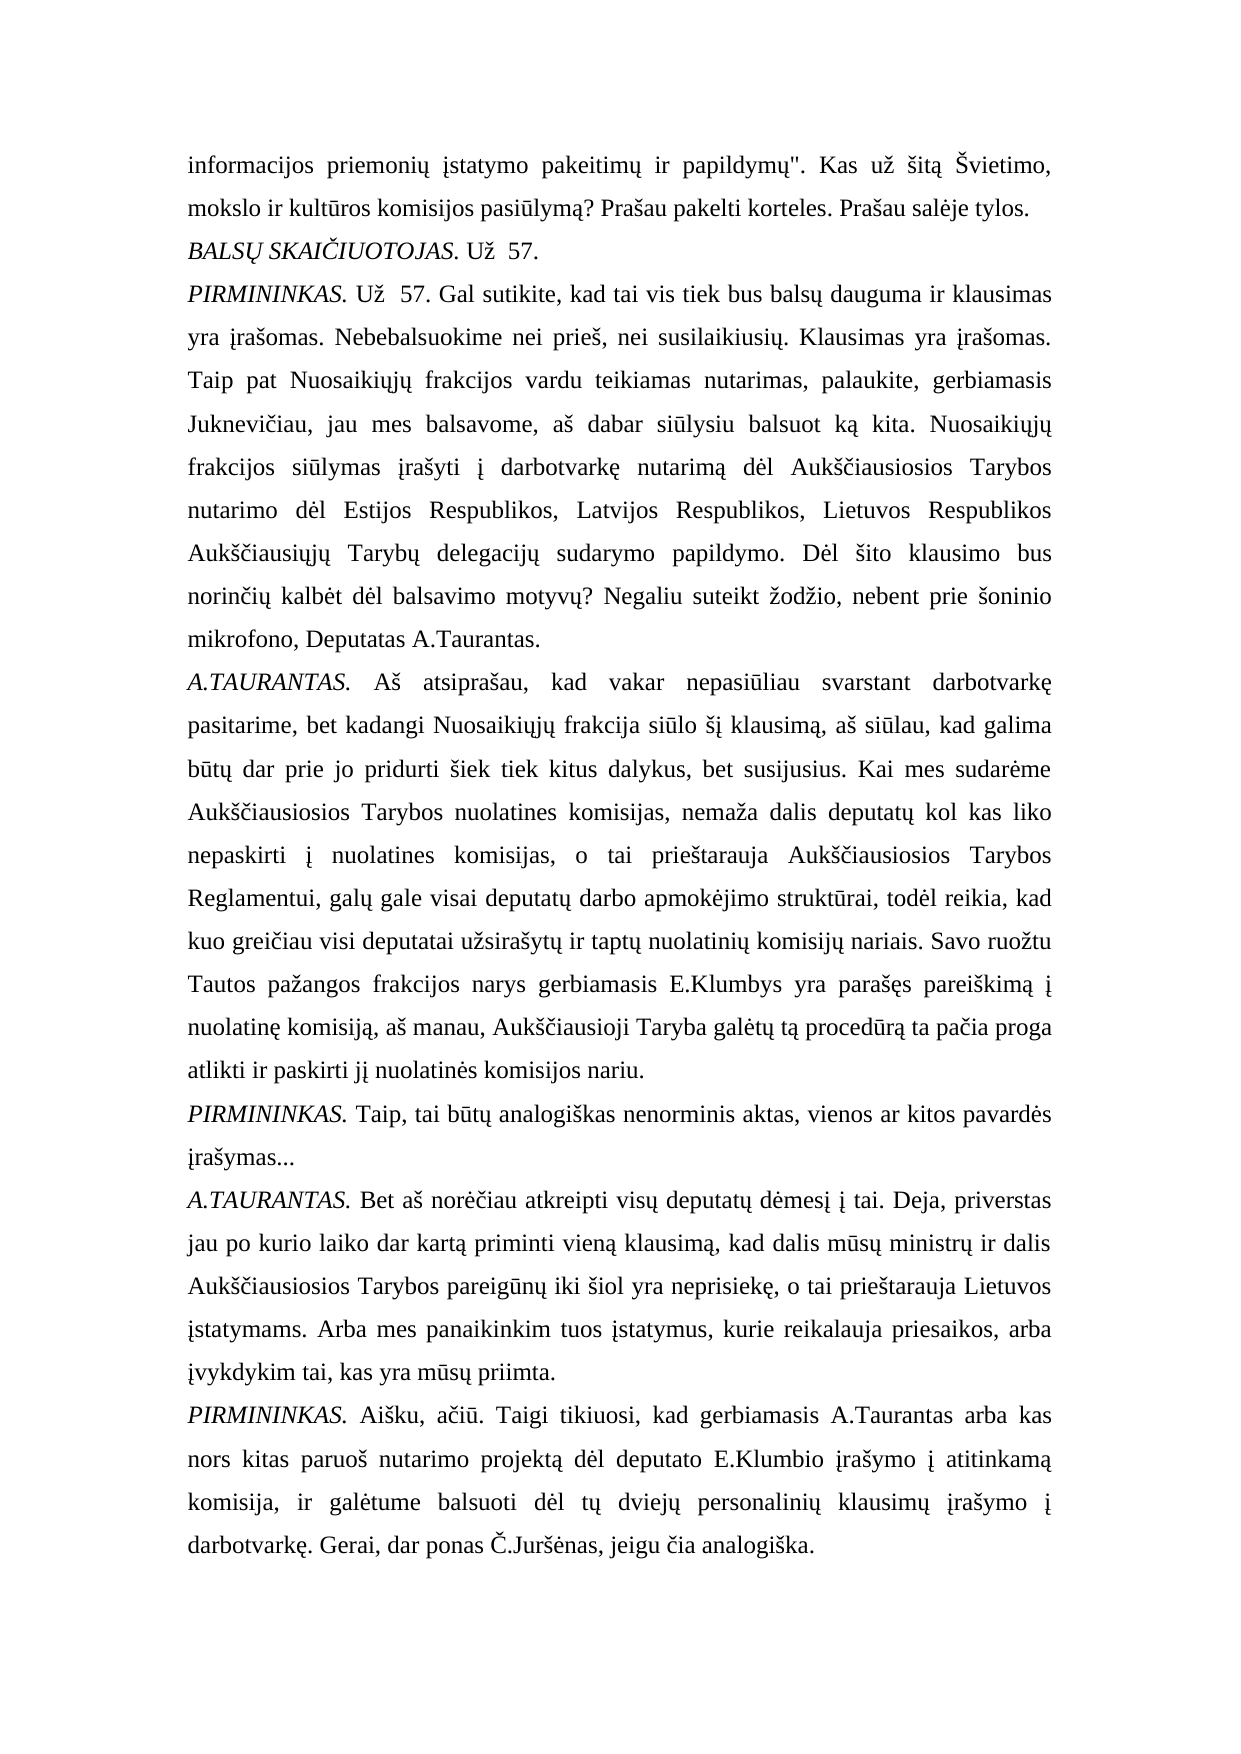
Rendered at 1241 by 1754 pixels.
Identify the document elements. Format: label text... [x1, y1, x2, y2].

text A.TAURANTAS. Bet aš norėčiau atkreipti visų deputatų dėmesį į tai. Deja, priverstas jau po kurio laiko dar kartą priminti vieną klausimą, kad dalis mūsų ministrų ir dalis Aukščiausiosios Tarybos pareigūnų iki šiol yra neprisiekę, o tai prieštarauja Lietuvos įstatymams. Arba mes panaikinkim tuos įstatymus, kurie reikalauja priesaikos, arba įvykdykim tai, kas yra mūsų priimta. [187, 1185, 1053, 1386]
text BALSŲ SKAIČIUOTOJAS. Už 57. [187, 236, 1053, 265]
text PIRMININKAS. Taip, tai būtų analogiškas nenorminis aktas, vienos ar kitos pavardės įrašymas... [187, 1099, 1053, 1171]
text PIRMININKAS. Už 57. Gal sutikite, kad tai vis tiek bus balsų dauguma ir klausimas yra įrašomas. Nebebalsuokime nei prieš, nei susilaikiusių. Klausimas yra įrašomas. Taip pat Nuosaikiųjų frakcijos vardu teikiamas nutarimas, palaukite, gerbiamasis Juknevičiau, jau mes balsavome, aš dabar siūlysiu balsuot ką kita. Nuosaikiųjų frakcijos siūlymas įrašyti į darbotvarkę nutarimą dėl Aukščiausiosios Tarybos nutarimo dėl Estijos Respublikos, Latvijos Respublikos, Lietuvos Respublikos Aukščiausiųjų Tarybų delegacijų sudarymo papildymo. Dėl šito klausimo bus norinčių kalbėt dėl balsavimo motyvų? Negaliu suteikt žodžio, nebent prie šoninio mikrofono, Deputatas A.Taurantas. [187, 279, 1053, 653]
text PIRMININKAS. Aišku, ačiū. Taigi tikiuosi, kad gerbiamasis A.Taurantas arba kas nors kitas paruoš nutarimo projektą dėl deputato E.Klumbio įrašymo į atitinkamą komisija, ir galėtume balsuoti dėl tų dviejų personalinių klausimų įrašymo į darbotvarkę. Gerai, dar ponas Č.Juršėnas, jeigu čia analogiška. [187, 1401, 1053, 1559]
text A.TAURANTAS. Aš atsiprašau, kad vakar nepasiūliau svarstant darbotvarkę pasitarime, bet kadangi Nuosaikiųjų frakcija siūlo šį klausimą, aš siūlau, kad galima būtų dar prie jo pridurti šiek tiek kitus dalykus, bet susijusius. Kai mes sudarėme Aukščiausiosios Tarybos nuolatines komisijas, nemaža dalis deputatų kol kas liko nepaskirti į nuolatines komisijas, o tai prieštarauja Aukščiausiosios Tarybos Reglamentui, galų gale visai deputatų darbo apmokėjimo struktūrai, todėl reikia, kad kuo greičiau visi deputatai užsirašytų ir taptų nuolatinių komisijų nariais. Savo ruožtu Tautos pažangos frakcijos narys gerbiamasis E.Klumbys yra parašęs pareiškimą į nuolatinę komisiją, aš manau, Aukščiausioji Taryba galėtų tą procedūrą ta pačia proga atlikti ir paskirti jį nuolatinės komisijos nariu. [187, 667, 1053, 1084]
text informacijos priemonių įstatymo pakeitimų ir papildymų". Kas už šitą Švietimo, mokslo ir kultūros komisijos pasiūlymą? Prašau pakelti korteles. Prašau salėje tylos. [187, 150, 1053, 222]
